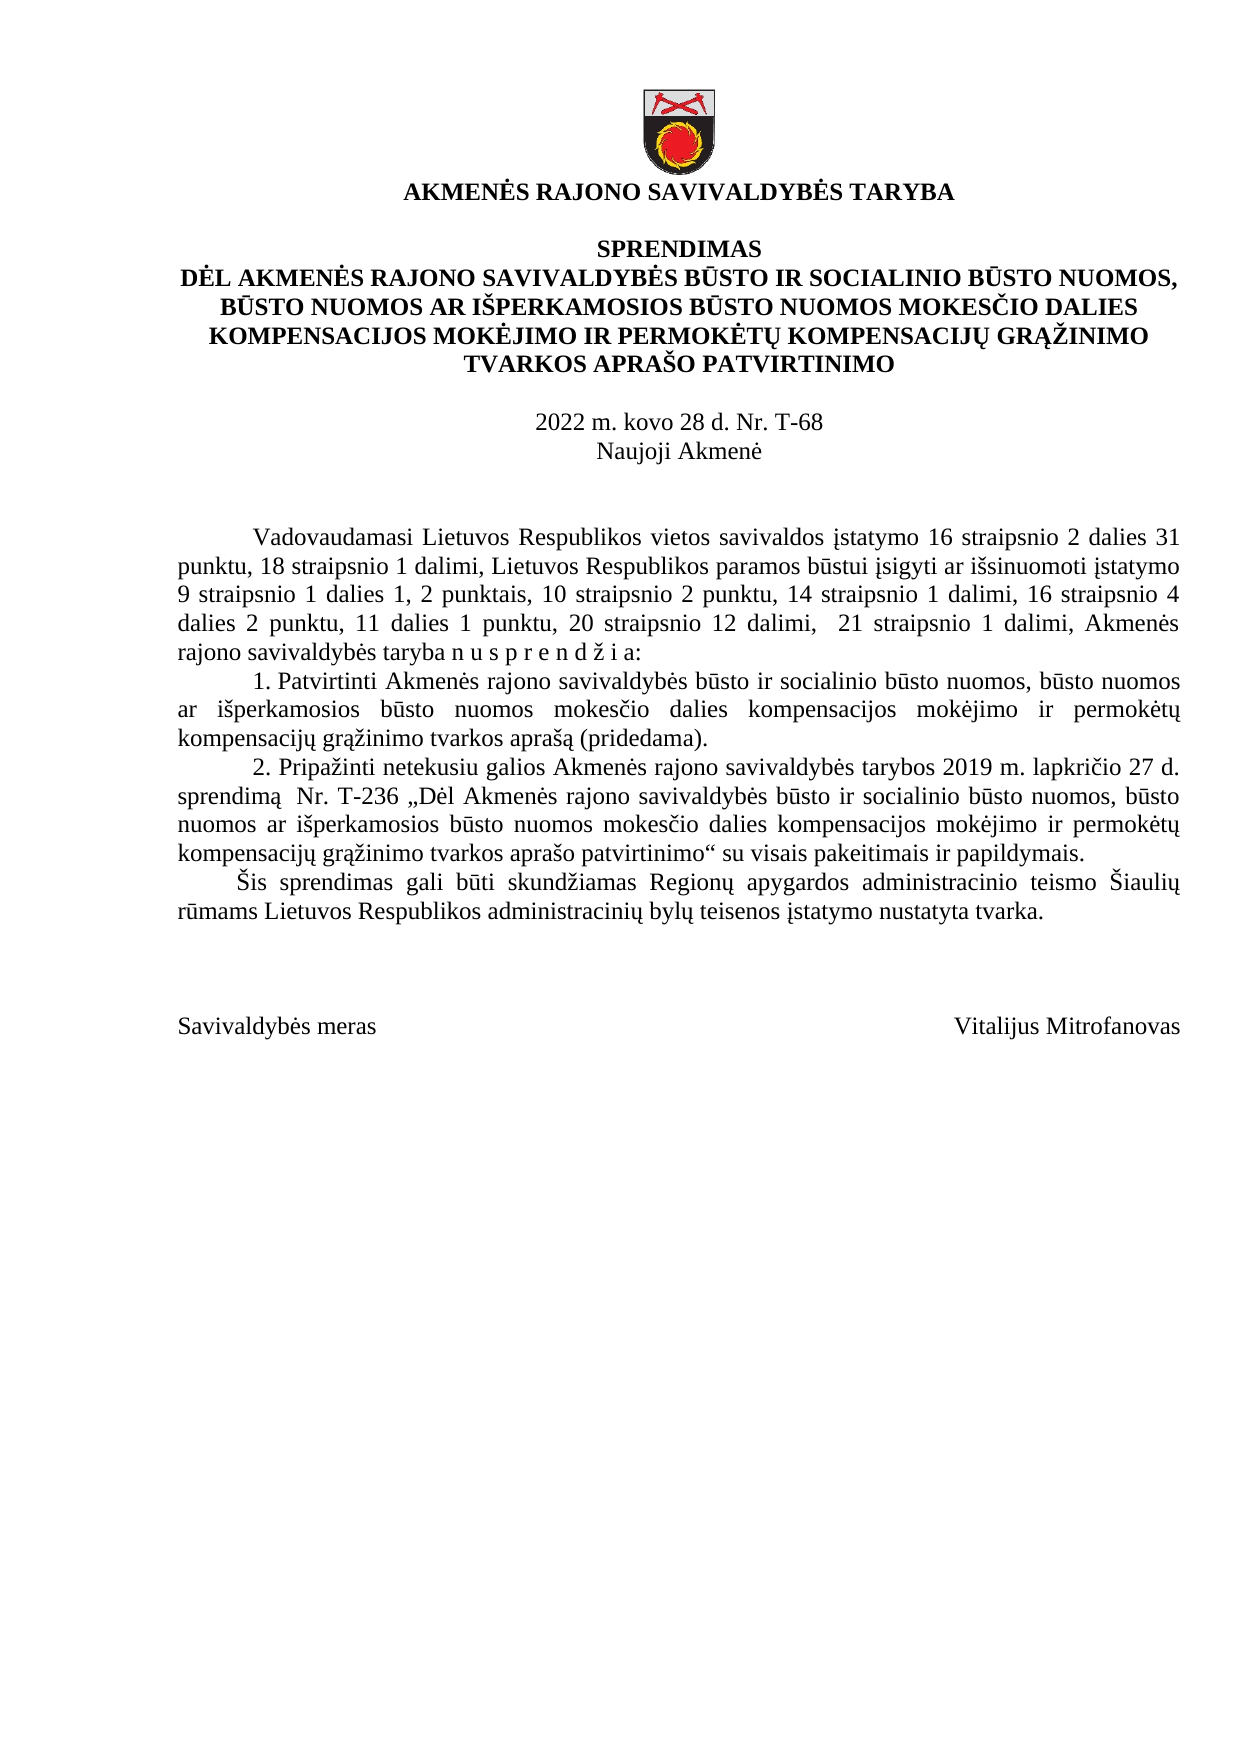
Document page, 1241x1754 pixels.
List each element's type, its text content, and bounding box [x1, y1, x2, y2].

text 1. Patvirtinti Akmenės rajono savivaldybės būsto ir socialinio būsto nuomos, būsto nuomos ar išperkamosios būsto nuomos mokesčio dalies kompensacijos mokėjimo ir permokėtų kompensacijų grąžinimo tvarkos aprašą (pridedama). [177, 666, 1181, 752]
text Savivaldybės meras Vitalijus Mitrofanovas [177, 1011, 1181, 1039]
text 2. Pripažinti netekusiu galios Akmenės rajono savivaldybės tarybos 2019 m. lapkričio 27 d. sprendimą Nr. T-236 „Dėl Akmenės rajono savivaldybės būsto ir socialinio būsto nuomos, būsto nuomos ar išperkamosios būsto nuomos mokesčio dalies kompensacijos mokėjimo ir permokėtų kompensacijų grąžinimo tvarkos aprašo patvirtinimo“ su visais pakeitimais ir papildymais. [177, 752, 1181, 867]
text Naujoji Akmenė [177, 436, 1181, 464]
text AKMENĖS RAJONO SAVIVALDYBĖS TARYBA [177, 177, 1181, 206]
text SPRENDIMAS [177, 234, 1181, 263]
text DĖL AKMENĖS RAJONO SAVIVALDYBĖS BŪSTO IR SOCIALINIO BŪSTO NUOMOS, BŪSTO NUOMOS AR IŠPERKAMOSIOS BŪSTO NUOMOS MOKESČIO DALIES KOMPENSACIJOS MOKĖJIMO IR PERMOKĖTŲ KOMPENSACIJŲ GRĄŽINIMO TVARKOS APRAŠO PATVIRTINIMO [177, 263, 1181, 378]
text Šis sprendimas gali būti skundžiamas Regionų apygardos administracinio teismo Šiaulių rūmams Lietuvos Respublikos administracinių bylų teisenos įstatymo nustatyta tvarka. [177, 867, 1181, 924]
text 2022 m. kovo 28 d. Nr. T-68 [177, 407, 1181, 436]
text Vadovaudamasi Lietuvos Respublikos vietos savivaldos įstatymo 16 straipsnio 2 dalies 31 punktu, 18 straipsnio 1 dalimi, Lietuvos Respublikos paramos būstui įsigyti ar išsinuomoti įstatymo 9 straipsnio 1 dalies 1, 2 punktais, 10 straipsnio 2 punktu, 14 straipsnio 1 dalimi, 16 straipsnio 4 dalies 2 punktu, 11 dalies 1 punktu, 20 straipsnio 12 dalimi, 21 straipsnio 1 dalimi, Akmenės rajono savivaldybės taryba n u s p r e n d ž i a: [177, 522, 1181, 666]
